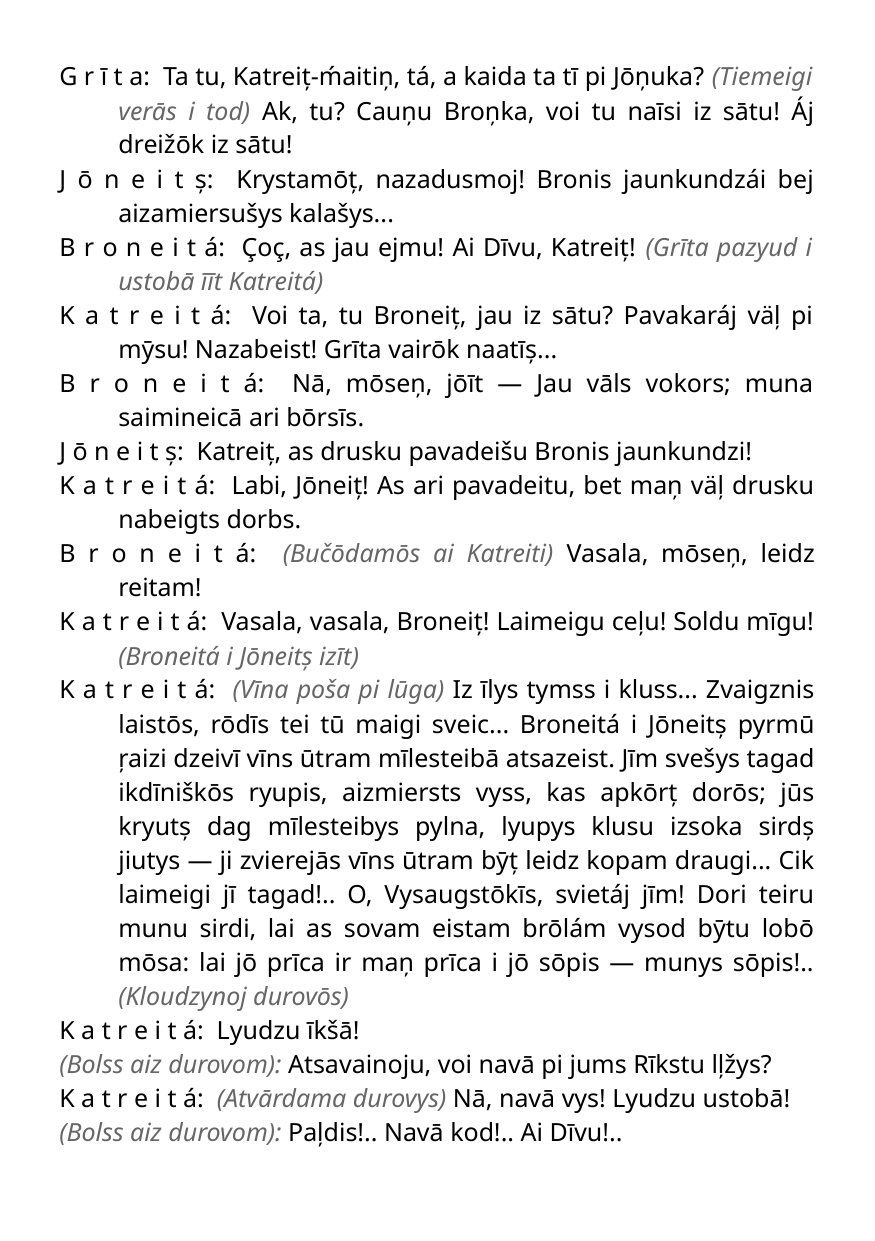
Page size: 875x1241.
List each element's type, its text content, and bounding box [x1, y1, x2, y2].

text K a t r e i t á: Voi ta, tu Broneiț, jau iz sātu? Pavakaráj väļ pi mȳsu! Nazabeist! Grīta vairōk naatīș... [59, 297, 815, 366]
text B r o n e i t á: (Bučōdamōs ai Katreiti) Vasala, mōseņ, leidz reitam! [59, 536, 815, 604]
text (Bolss aiz durovom): Paļdis!.. Navā kod!.. Ai Dīvu!.. [59, 1115, 815, 1149]
text K a t r e i t á: (Atvārdama durovys) Nā, navā vys! Lyudzu ustobā! [59, 1081, 815, 1115]
text B r o n e i t á: Nā, mōseņ, jōīt — Jau vāls vokors; muna saimineicā ari bōrsīs. [59, 366, 815, 434]
text K a t r e i t á: Vasala, vasala, Broneiț! Laimeigu ceļu! Soldu mīgu! (Broneitá i Jōneitș izīt) [59, 604, 815, 672]
text J ō n e i t ș: Krystamōț, nazadusmoj! Bronis jaunkundzái bej aizamiersušys kalašys... [59, 161, 815, 229]
text K a t r e i t á: Labi, Jōneiț! As ari pavadeitu, bet maņ väļ drusku nabeigts dorbs. [59, 468, 815, 536]
text B r o n e i t á: Çoç, as jau ejmu! Ai Dīvu, Katreiț! (Grīta pazyud i ustobā īīt Katreitá) [59, 229, 815, 297]
text K a t r e i t á: (Vīna poša pi lūga) Iz īlys tymss i kluss... Zvaigznis laistōs, rōdīs tei tū maigi sveic... Broneitá i Jōneitș pyrmū ŗaizi dzeivī vīns ūtram mīlesteibā atsazeist. Jīm svešys tagad ikdīniškōs ryupis, aizmiersts vyss, kas apkōrț dorōs; jūs kryutș dag mīlesteibys pylna, lyupys klusu izsoka sirdș jiutys — ji zvierejās vīns ūtram bȳț leidz kopam draugi... Cik laimeigi jī tagad!.. O, Vysaugstōkīs, svietáj jīm! Dori teiru munu sirdi, lai as sovam eistam brōlám vysod bȳtu lobō mōsa: lai jō prīca ir maņ prīca i jō sōpis — munys sōpis!.. (Kloudzynoj durovōs) [59, 672, 815, 1013]
text K a t r e i t á: Lyudzu īkšā! [59, 1013, 815, 1047]
text G r ī t a: Ta tu, Katreiț-ḿaitiņ, tá, a kaida ta tī pi Jōņuka? (Tiemeigi verās i tod) Ak, tu? Cauņu Broņka, voi tu naīsi iz sātu! Áj dreižōk iz sātu! [59, 59, 815, 161]
text (Bolss aiz durovom): Atsavainoju, voi navā pi jums Rīkstu lļžys? [59, 1047, 815, 1081]
text J ō n e i t ș: Katreiț, as drusku pavadeišu Bronis jaunkundzi! [59, 434, 815, 468]
